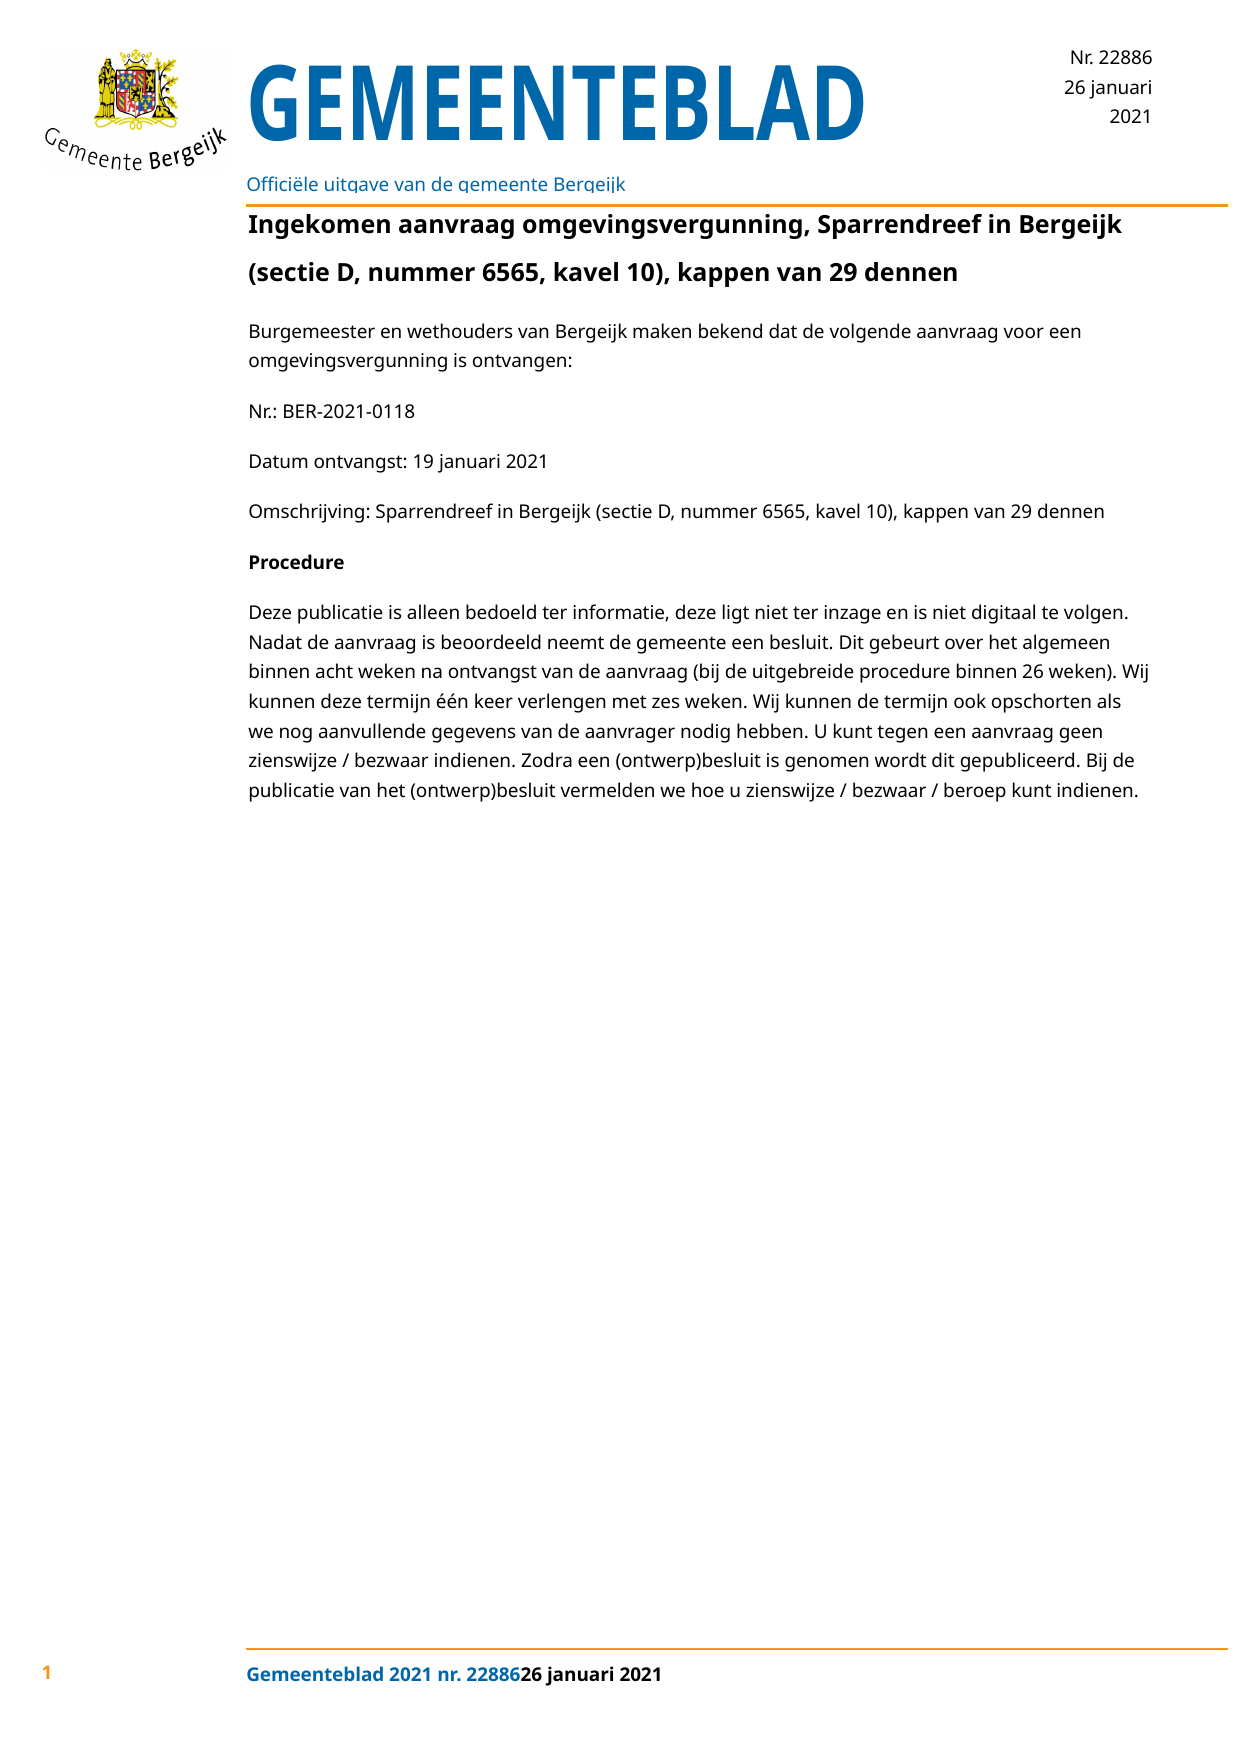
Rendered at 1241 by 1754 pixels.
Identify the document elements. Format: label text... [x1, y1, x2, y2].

text Datum ontvangst: 19 januari 2021 [248, 448, 1152, 474]
text Ingekomen aanvraag omgevingsvergunning, Sparrendreef in Bergeijk (sectie D, nummer 6565, kavel 10), kappen van 29 dennen [248, 207, 1152, 288]
text Omschrijving: Sparrendreef in Bergeijk (sectie D, nummer 6565, kavel 10), kappen van 29 dennen [248, 499, 1152, 524]
text Procedure [248, 549, 1152, 575]
text Nr.: BER-2021-0118 [248, 398, 1152, 424]
text Deze publicatie is alleen bedoeld ter informatie, deze ligt niet ter inzage en is niet digitaal te volgen. Nadat de aanvraag is beoordeeld neemt de gemeente een besluit. Dit gebeurt over het algemeen binnen acht weken na ontvangst van de aanvraag (bij de uitgebreide procedure binnen 26 weken). Wij kunnen deze termijn één keer verlengen met zes weken. Wij kunnen de termijn ook opschorten als we nog aanvullende gegevens van de aanvrager nodig hebben. U kunt tegen een aanvraag geen zienswijze / bezwaar indienen. Zodra een (ontwerp)besluit is genomen wordt dit gepubliceerd. Bij de publicatie van het (ontwerp)besluit vermelden we hoe u zienswijze / bezwaar / beroep kunt indienen. [248, 599, 1152, 803]
text Burgemeester en wethouders van Bergeijk maken bekend dat de volgende aanvraag voor een omgevingsvergunning is ontvangen: [248, 318, 1152, 373]
picture [41, 47, 231, 172]
